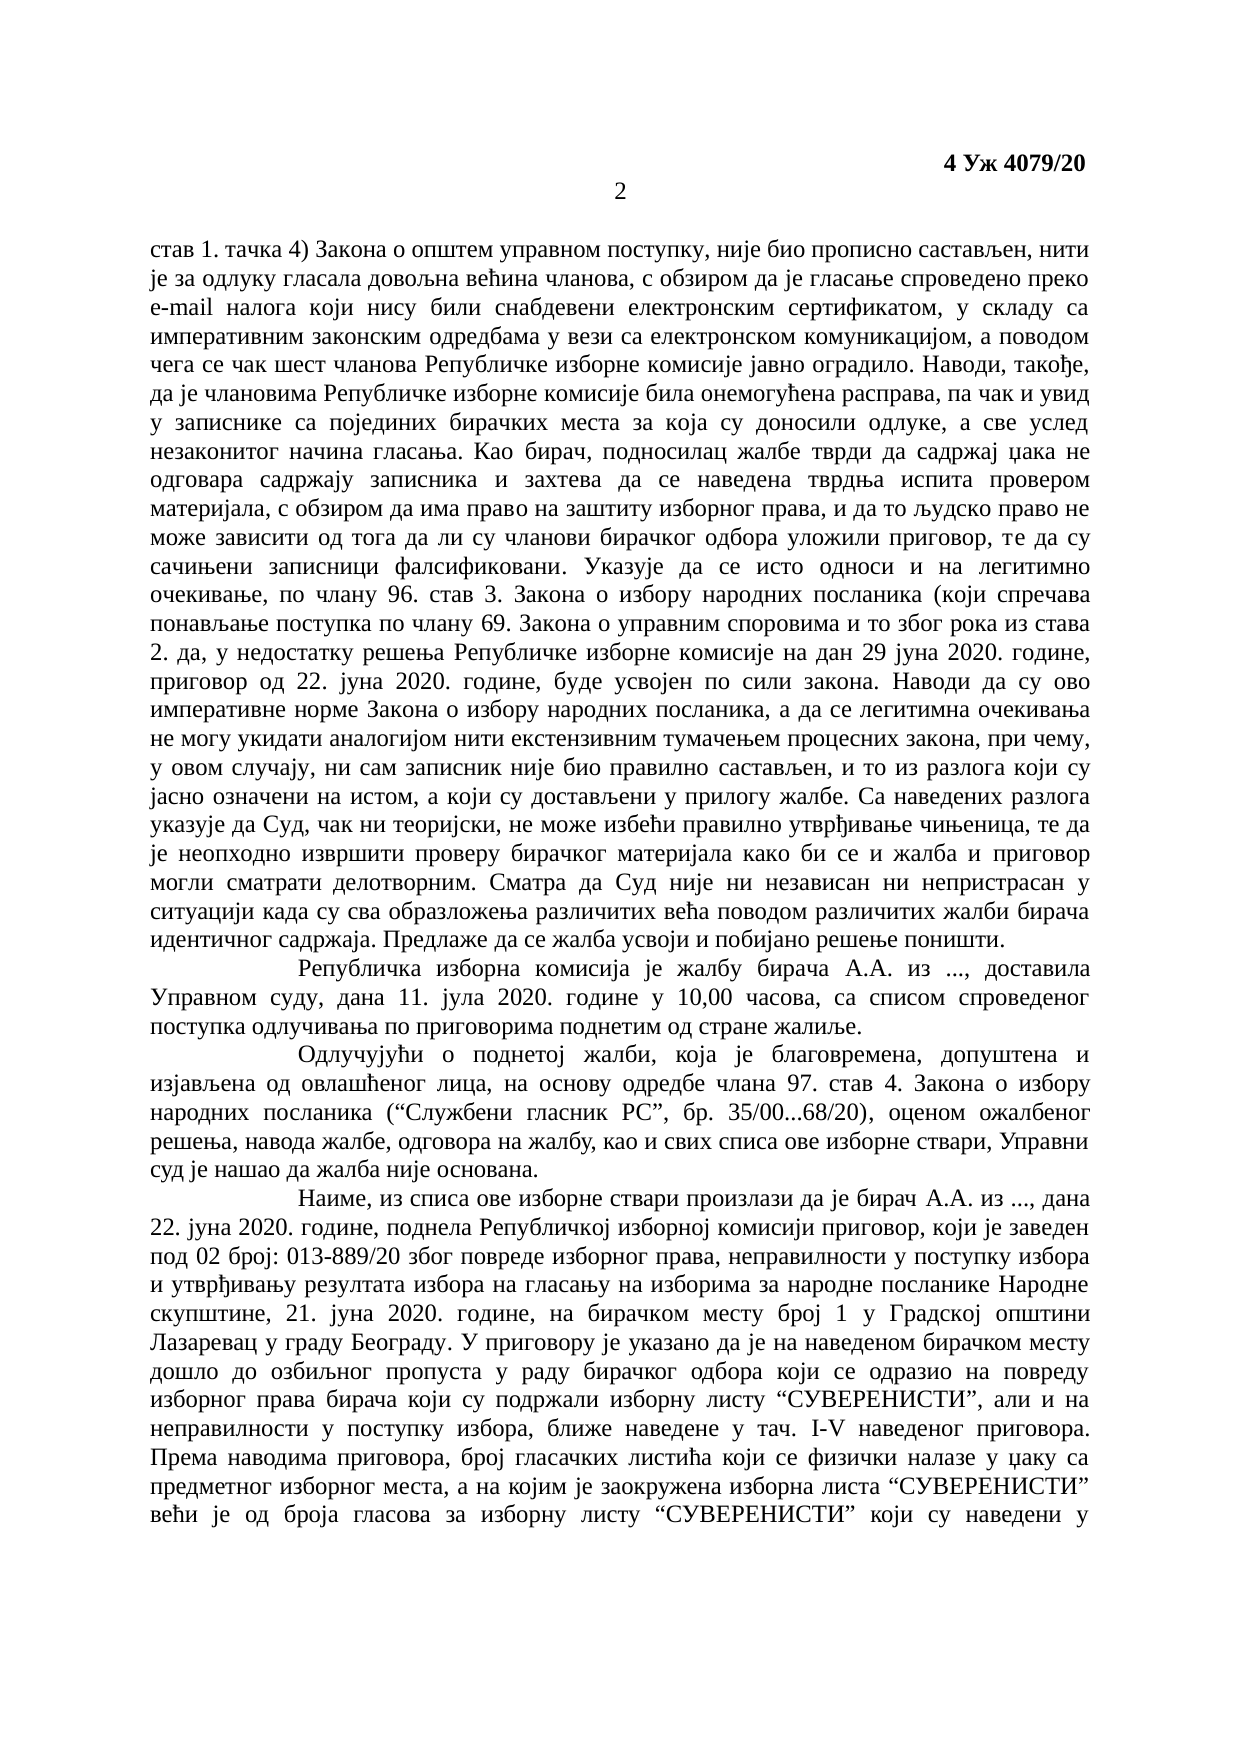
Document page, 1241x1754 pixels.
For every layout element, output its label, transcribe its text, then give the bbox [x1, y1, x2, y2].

text Наиме, из списа ове изборне ствари произлази да је бирач А.А. из ..., дана 22. јуна 2020. године, поднела Републичкој изборној комисији приговор, који је заведен под 02 број: 013-889/20 због повреде изборног права, неправилности у поступку избора и утврђивању резултата избора на гласању на изборима за народне посланике Народне скупштине, 21. јуна 2020. године, на бирачком месту број 1 у Градској општини Лазаревац у граду Београду. У приговору је указано да је на наведеном бирачком месту дошло до озбиљног пропуста у раду бирачког одбора који се одразио на повреду изборног права бирача који су подржали изборну листу “СУВЕРЕНИСТИ”, али и на неправилности у поступку избора, ближе наведене у тач. I-V наведеног приговора. Према наводима приговора, број гласачких листића који се физички налазе у џаку са предметног изборног места, а на којим је заокружена изборна листа “СУВЕРЕНИСТИ” већи је од броја гласова за изборну листу “СУВЕРЕНИСТИ” који су наведени у [150, 1183, 1091, 1528]
text Републичка изборна комисија је жалбу бирача А.А. из ..., доставила Управном суду, дана 11. јула 2020. године у 10,00 часова, са списом спроведеног поступка одлучивања по приговорима поднетим од стране жалиље. [150, 953, 1091, 1039]
text Одлучујући о поднетој жалби, која је благовремена, допуштена и изјављена од овлашћеног лица, на основу одредбе члана 97. став 4. Закона о избору народних посланика (“Службени гласник РС”, бр. 35/00...68/20), оценом ожалбеног решења, навода жалбе, одговора на жалбу, као и свих списа ове изборне ствари, Управни суд је нашао да жалба није основана. [150, 1039, 1091, 1183]
text став 1. тачка 4) Закона о општем управном поступку, није био прописно састављен, нити је за одлуку гласала довољна већина чланова, с обзиром да је гласање спроведено преко e-mail налога који нису били снабдевени електронским сертификатом, у складу са императивним законским одредбама у вези са електронском комуникацијом, а поводом чега се чак шест чланова Републичке изборне комисије јавно оградило. Наводи, такође, да је члановима Републичке изборне комисије била онемогућена расправа, па чак и увид у записнике са појединих бирачких места за која су доносили одлуке, а све услед незаконитог начина гласања. Као бирач, подносилац жалбе тврди да садржај џака не одговара садржају записника и захтева да се наведена тврдња испита провером материјала, с обзиром да има право на заштиту изборног права, и да то људско право не може зависити од тога да ли су чланови бирачког одбора уложили приговор, те да су сачињени записници фалсификовани. Указује да се исто односи и на легитимно очекивање, по члану 96. став 3. Закона о избору народних посланика (који спречава понављање поступка по члану 69. Закона о управним споровима и то због рока из става 2. да, у недостатку решења Републичке изборне комисије на дан 29 јуна 2020. године, приговор од 22. јуна 2020. године, буде усвојен по сили закона. Наводи да су ово императивне норме Закона о избору народних посланика, а да се легитимна очекивања не могу укидати аналогијом нити екстензивним тумачењем процесних закона, при чему, у овом случају, ни сам записник није био правилно састављен, и то из разлога који су јасно означени на истом, а који су достављени у прилогу жалбе. Са наведених разлога указује да Суд, чак ни теоријски, не може избећи правилно утврђивање чињеница, те да је неопходно извршити проверу бирачког материјала како би се и жалба и приговор могли сматрати делотворним. Сматра да Суд није ни независан ни непристрасан у ситуацији када су сва образложења различитих већа поводом различитих жалби бирача идентичног садржаја. Предлаже да се жалба усвоји и побијано решење поништи. [150, 234, 1091, 953]
